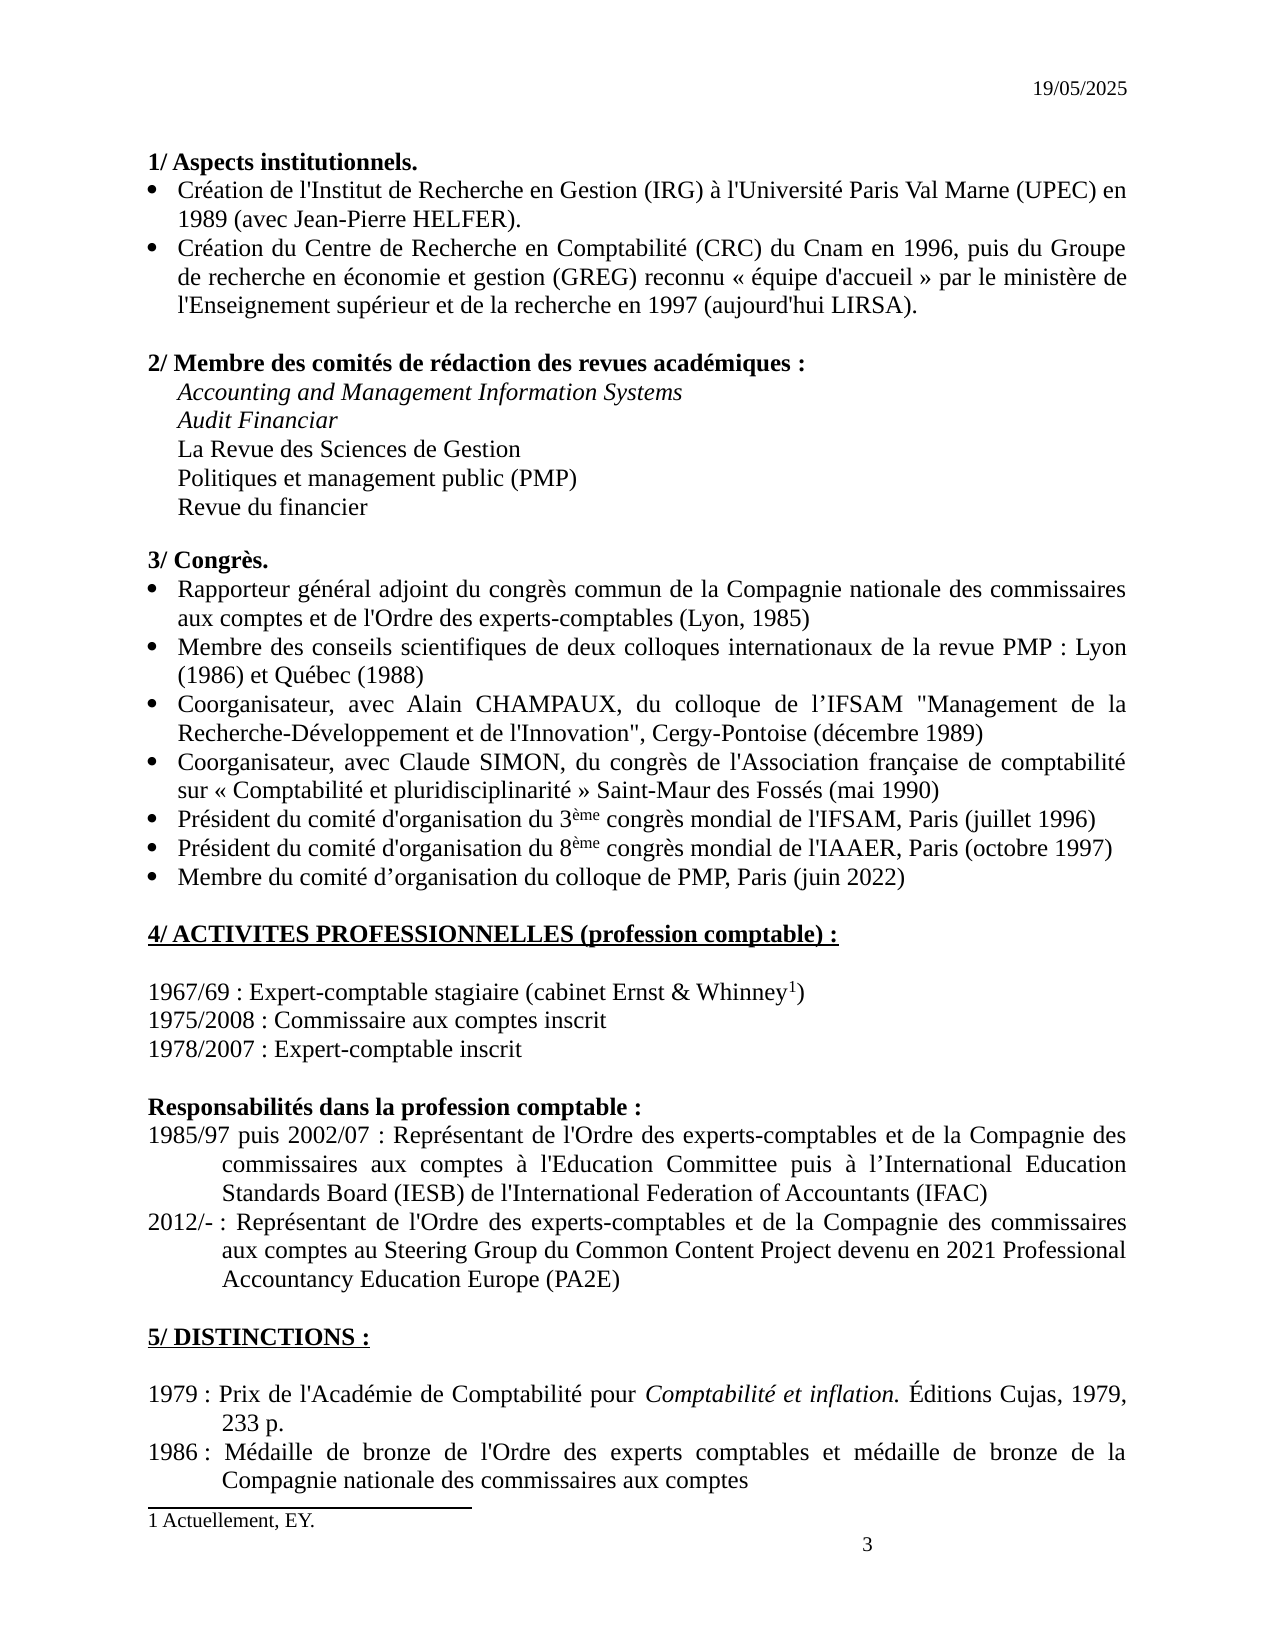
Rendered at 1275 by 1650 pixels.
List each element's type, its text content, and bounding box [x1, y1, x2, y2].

list Coorganisateur, avec Claude SIMON, du congrès de l'Association française de comptabilité sur « Comptabilité et pluridisciplinarité » Saint-Maur des Fossés (mai 1990) [148, 747, 1127, 804]
text 1/ Aspects institutionnels. [148, 147, 1127, 176]
text 1979 : Prix de l'Académie de Comptabilité pour Comptabilité et inflation. Éditions Cujas, 1979, 233 p. [148, 1379, 1127, 1437]
text 1967/69 : Expert-comptable stagiaire (cabinet Ernst & Whinney) [148, 977, 1127, 1006]
list Rapporteur général adjoint du congrès commun de la Compagnie nationale des commissaires aux comptes et de l'Ordre des experts-comptables (Lyon, 1985) [148, 574, 1127, 632]
text 1986 : Médaille de bronze de l'Ordre des experts comptables et médaille de bronze de la Compagnie nationale des commissaires aux comptes [148, 1437, 1127, 1494]
text 2/ Membre des comités de rédaction des revues académiques : [148, 348, 1127, 377]
text Responsabilités dans la profession comptable : [148, 1092, 1127, 1121]
text 1985/97 puis 2002/07 : Représentant de l'Ordre des experts-comptables et de la Compagnie des commissaires aux comptes à l'Education Committee puis à l’International Education Standards Board (IESB) de l'International Federation of Accountants (IFAC) [148, 1121, 1127, 1207]
list Coorganisateur, avec Alain CHAMPAUX, du colloque de l’IFSAM "Management de la Recherche-Développement et de l'Innovation", Cergy-Pontoise (décembre 1989) [148, 689, 1127, 747]
text Accounting and Management Information Systems [177, 377, 1127, 406]
list Président du comité d'organisation du 8ème congrès mondial de l'IAAER, Paris (octobre 1997) [148, 833, 1127, 862]
text La Revue des Sciences de Gestion [177, 434, 1127, 463]
text Revue du financier [177, 492, 1127, 521]
text 3/ Congrès. [148, 546, 1127, 574]
text Politiques et management public (PMP) [177, 463, 1127, 492]
text 2012/- : Représentant de l'Ordre des experts-comptables et de la Compagnie des commissaires aux comptes au Steering Group du Common Content Project devenu en 2021 Professional Accountancy Education Europe (PA2E) [148, 1207, 1127, 1293]
text 1975/2008 : Commissaire aux comptes inscrit [148, 1006, 1127, 1034]
text Actuellement, EY. [148, 1508, 1127, 1532]
text Audit Financiar [177, 406, 1127, 434]
list Membre du comité d’organisation du colloque de PMP, Paris (juin 2022) [148, 862, 1127, 891]
list Création du Centre de Recherche en Comptabilité (CRC) du Cnam en 1996, puis du Groupe de recherche en économie et gestion (GREG) reconnu « équipe d'accueil » par le ministère de l'Enseignement supérieur et de la recherche en 1997 (aujourd'hui LIRSA). [148, 233, 1127, 319]
list Membre des conseils scientifiques de deux colloques internationaux de la revue PMP : Lyon (1986) et Québec (1988) [148, 632, 1127, 689]
text 1978/2007 : Expert-comptable inscrit [148, 1034, 1127, 1063]
list Création de l'Institut de Recherche en Gestion (IRG) à l'Université Paris Val Marne (UPEC) en 1989 (avec Jean-Pierre HELFER). [148, 176, 1127, 233]
text 4/ ACTIVITES PROFESSIONNELLES (profession comptable) : [148, 919, 1127, 948]
text 5/ Distinctions : [148, 1322, 1127, 1351]
list Président du comité d'organisation du 3ème congrès mondial de l'IFSAM, Paris (juillet 1996) [148, 804, 1127, 833]
